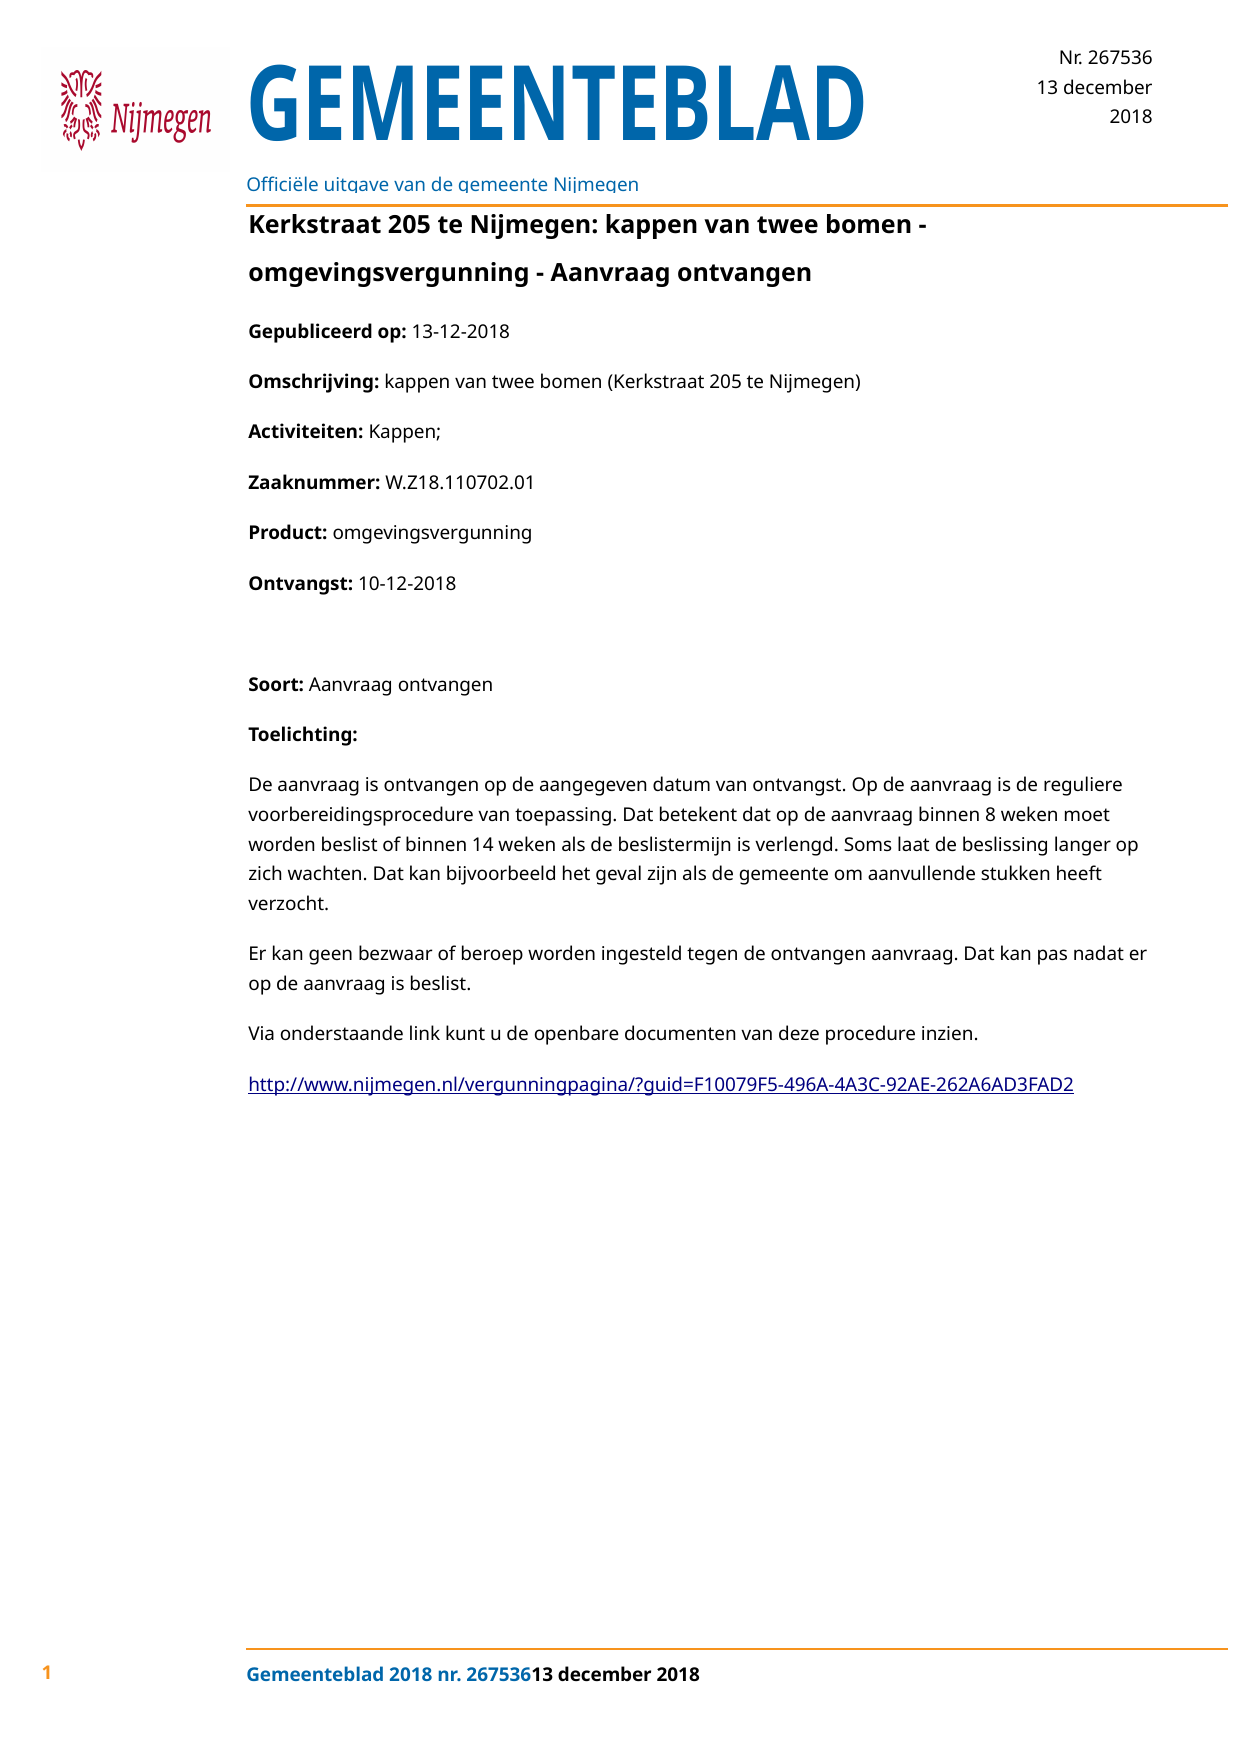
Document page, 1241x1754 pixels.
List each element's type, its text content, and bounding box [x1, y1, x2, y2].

text De aanvraag is ontvangen op de aangegeven datum van ontvangst. Op de aanvraag is de reguliere voorbereidingsprocedure van toepassing. Dat betekent dat op de aanvraag binnen 8 weken moet worden beslist of binnen 14 weken als de beslistermijn is verlengd. Soms laat de beslissing langer op zich wachten. Dat kan bijvoorbeeld het geval zijn als de gemeente om aanvullende stukken heeft verzocht. [248, 772, 1152, 916]
text http://www.nijmegen.nl/vergunningpagina/?guid=F10079F5-496A-4A3C-92AE-262A6AD3FAD2 [248, 1071, 1152, 1097]
picture [41, 47, 231, 172]
text Via onderstaande link kunt u de openbare documenten van deze procedure inzien. [248, 1020, 1152, 1046]
text Er kan geen bezwaar of beroep worden ingesteld tegen de ontvangen aanvraag. Dat kan pas nadat er op de aanvraag is beslist. [248, 940, 1152, 996]
text Zaaknummer: W.Z18.110702.01 [248, 469, 1152, 495]
text Product: omgevingsvergunning [248, 519, 1152, 545]
text Gepubliceerd op: 13-12-2018 [248, 318, 1152, 344]
text Omschrijving: kappen van twee bomen (Kerkstraat 205 te Nijmegen) [248, 368, 1152, 394]
text Activiteiten: Kappen; [248, 419, 1152, 444]
text Kerkstraat 205 te Nijmegen: kappen van twee bomen - omgevingsvergunning - Aanvraag ontvangen [248, 207, 1152, 288]
text Toelichting: [248, 721, 1152, 747]
text Soort: Aanvraag ontvangen [248, 671, 1152, 697]
text Ontvangst: 10-12-2018 [248, 570, 1152, 596]
